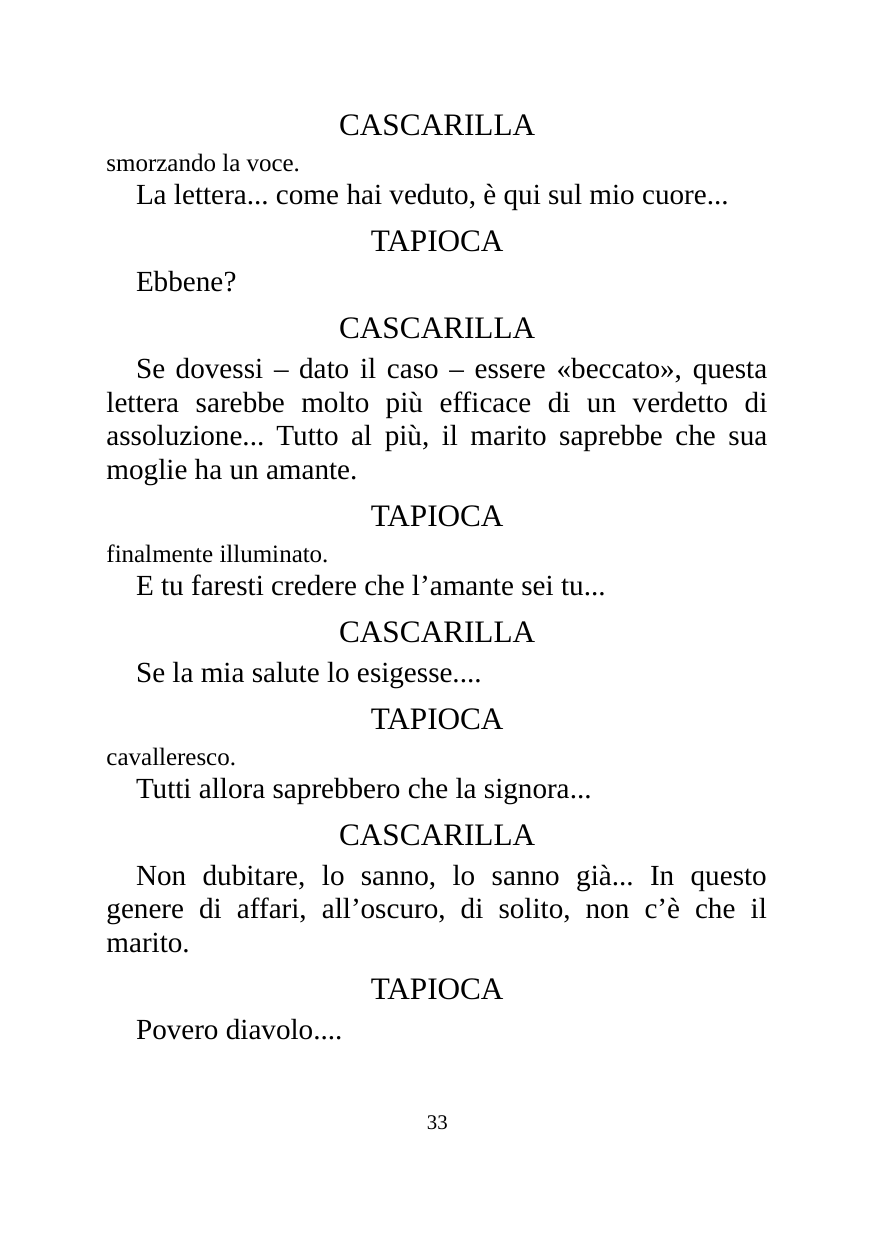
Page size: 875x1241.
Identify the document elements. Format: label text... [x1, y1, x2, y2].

text Ebbene? [106, 264, 768, 298]
text CASCARILLA [106, 613, 768, 649]
text TAPIOCA [106, 497, 768, 533]
text smorzando la voce. [106, 148, 768, 177]
text TAPIOCA [106, 222, 768, 258]
text TAPIOCA [106, 971, 768, 1006]
text E tu faresti credere che l’amante sei tu... [106, 568, 768, 601]
text La lettera... come hai veduto, è qui sul mio cuore... [106, 177, 768, 210]
text Non dubitare, lo sanno, lo sanno già... In questo genere di affari, all’oscuro, di solito, non c’è che il marito. [106, 858, 768, 959]
text CASCARILLA [106, 309, 768, 345]
text cavalleresco. [106, 742, 768, 771]
text TAPIOCA [106, 700, 768, 736]
text Povero diavolo.... [106, 1012, 768, 1046]
text CASCARILLA [106, 106, 768, 142]
text Se la mia salute lo esigesse.... [106, 655, 768, 688]
text finalmente illuminato. [106, 539, 768, 568]
text CASCARILLA [106, 816, 768, 852]
text Se dovessi – dato il caso – essere «beccato», questa lettera sarebbe molto più efficace di un verdetto di assoluzione... Tutto al più, il marito saprebbe che sua moglie ha un amante. [106, 351, 768, 485]
text Tutti allora saprebbero che la signora... [106, 771, 768, 804]
